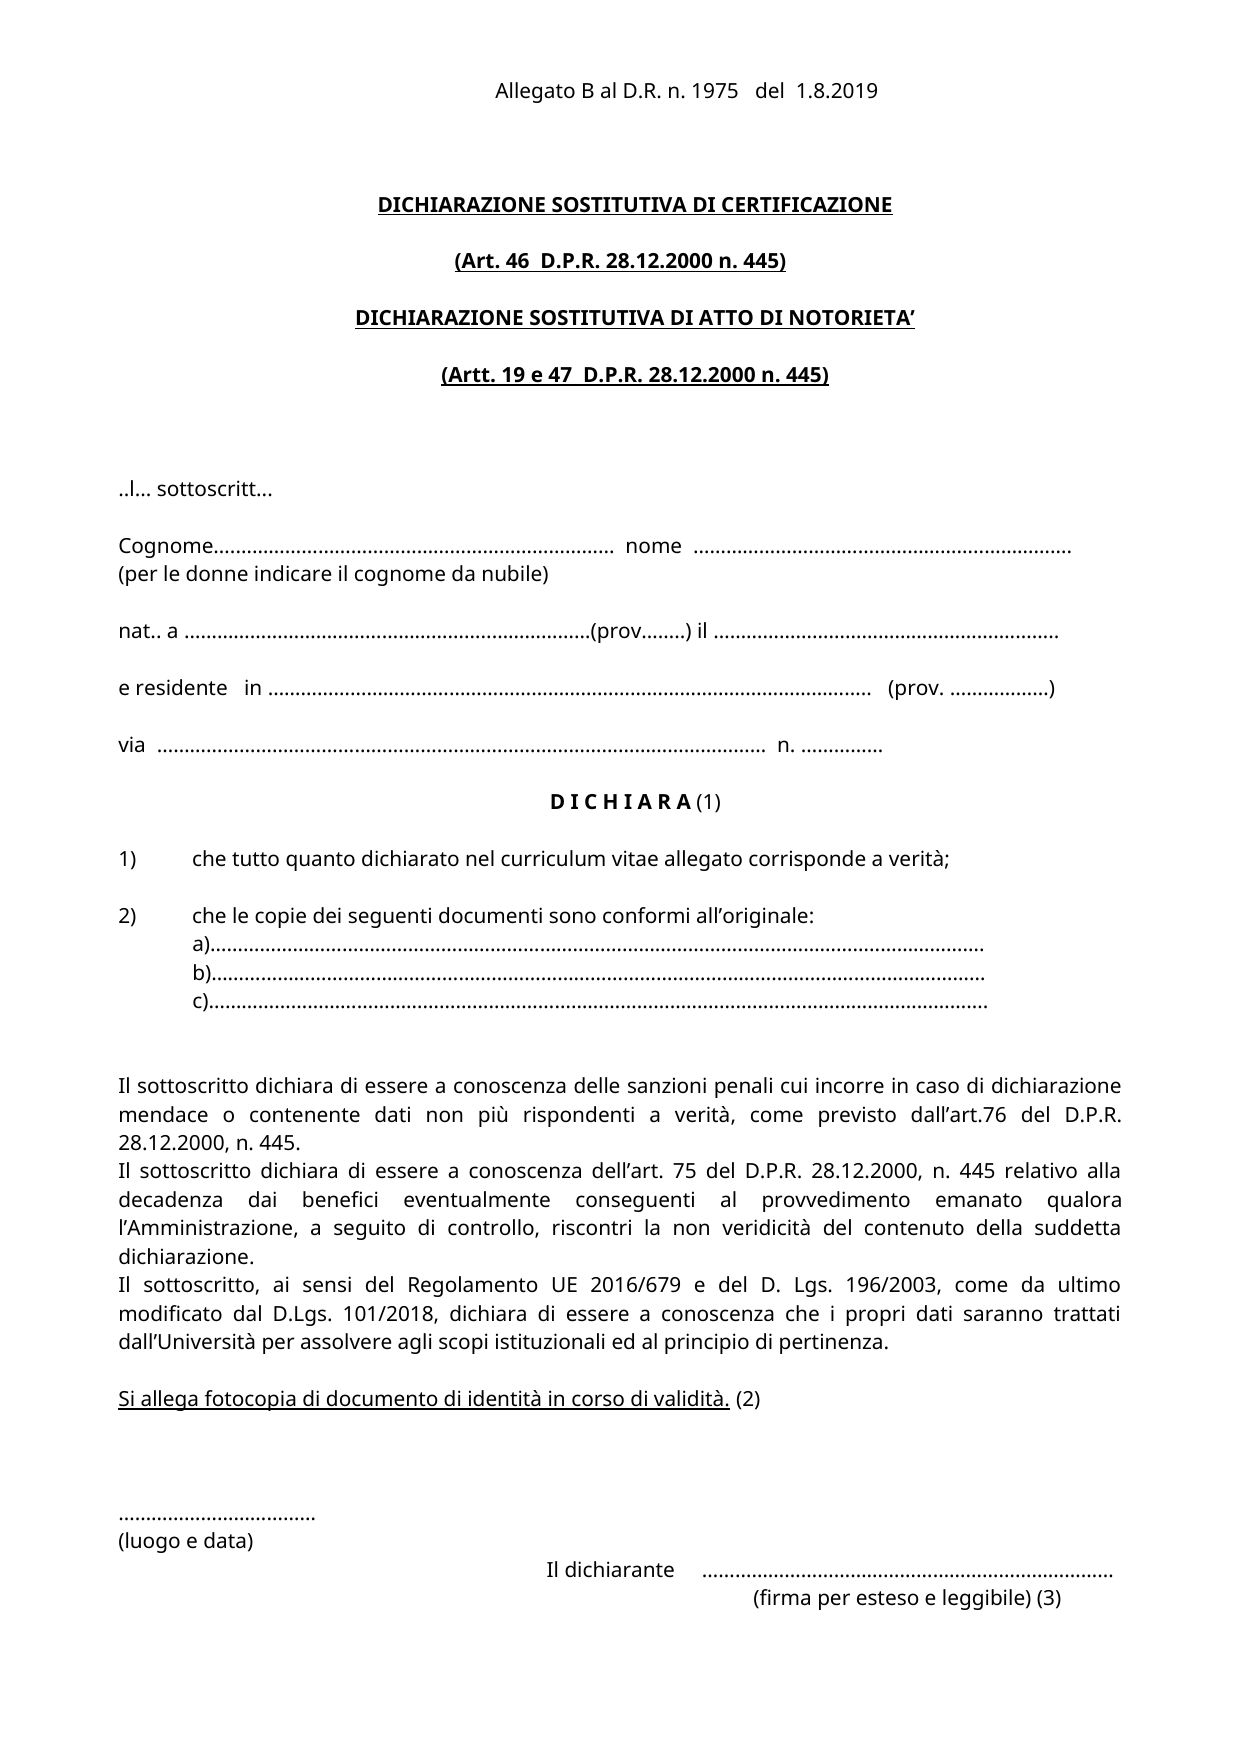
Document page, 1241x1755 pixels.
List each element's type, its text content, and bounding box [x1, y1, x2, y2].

text Il dichiarante ………………………………………………………………… [118, 1555, 1152, 1583]
subtitle D I C H I A R A (1) [118, 787, 1152, 815]
text via ………………………………………………………………………………………………… n. …………… [118, 730, 1152, 758]
text (per le donne indicare il cognome da nubile) [118, 559, 1152, 588]
text (firma per esteso e leggibile) (3) [118, 1583, 1152, 1612]
text b)…………………………………………………………………………………………………………………………… [156, 958, 1152, 986]
text ..l... sottoscritt... [118, 474, 1152, 503]
text Si allega fotocopia di documento di identità in corso di validità. (2) [118, 1384, 1152, 1413]
list che tutto quanto dichiarato nel curriculum vitae allegato corrisponde a verità; [118, 844, 1152, 872]
text (luogo e data) [118, 1526, 1152, 1555]
text e residente in ……………………………………………………………………………………………….. (prov. ………………) [118, 673, 1152, 702]
text nat.. a ………………………………………………..………………(prov……..) il ……………………………………………….…….. [118, 616, 1152, 645]
text (Art. 46 D.P.R. 28.12.2000 n. 445) [118, 247, 1122, 275]
text ……………………………… [118, 1498, 1152, 1526]
subtitle DICHIARAZIONE SOSTITUTIVA DI CERTIFICAZIONE [118, 190, 1152, 218]
text (Artt. 19 e 47 D.P.R. 28.12.2000 n. 445) [118, 360, 1152, 389]
text a)…………………………………………………………………………………………………………..………………. [156, 929, 1152, 958]
text DICHIARAZIONE SOSTITUTIVA DI ATTO DI NOTORIETA’ [118, 303, 1152, 332]
text Il sottoscritto, ai sensi del Regolamento UE 2016/679 e del D. Lgs. 196/2003, come da ultimo modificato dal D.Lgs. 101/2018, dichiara di essere a conoscenza che i propri dati saranno trattati dall’Università per assolvere agli scopi istituzionali ed al principio di pertinenza. [118, 1270, 1122, 1356]
text c)……………………………………………………………………………………………………………………………. [156, 986, 1152, 1014]
list che le copie dei seguenti documenti sono conformi all’originale: [118, 901, 1152, 929]
text Il sottoscritto dichiara di essere a conoscenza dell’art. 75 del D.P.R. 28.12.2000, n. 445 relativo alla decadenza dai benefici eventualmente conseguenti al provvedimento emanato qualora l’Amministrazione, a seguito di controllo, riscontri la non veridicità del contenuto della suddetta dichiarazione. [118, 1157, 1123, 1270]
text Cognome….…………………………………………………………... nome ……………………………………………..……………. [118, 531, 1152, 559]
text Il sottoscritto dichiara di essere a conoscenza delle sanzioni penali cui incorre in caso di dichiarazione mendace o contenente dati non più rispondenti a verità, come previsto dall’art.76 del D.P.R. 28.12.2000, n. 445. [118, 1071, 1123, 1157]
